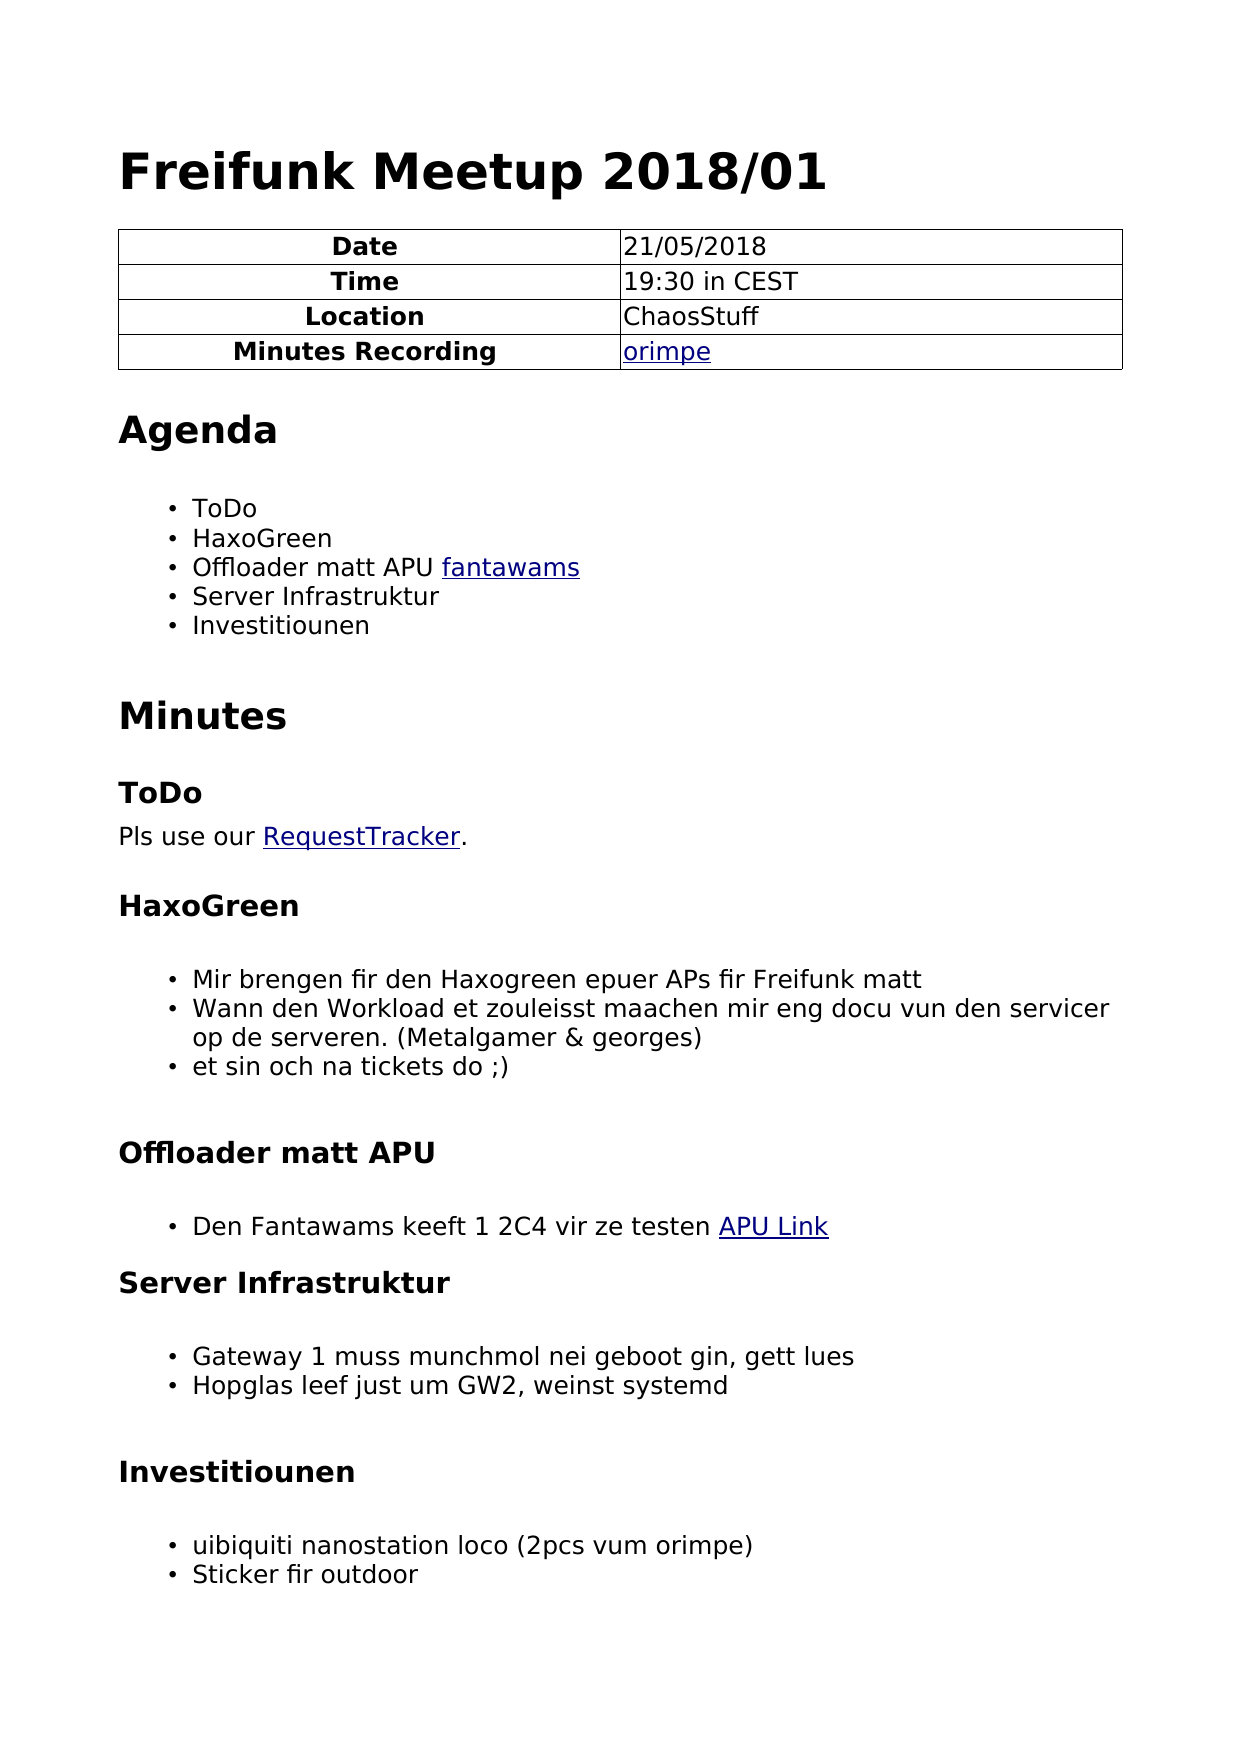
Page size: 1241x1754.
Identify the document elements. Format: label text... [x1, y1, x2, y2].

table_cell Location [119, 300, 620, 334]
list HaxoGreen [177, 524, 1122, 553]
list et sin och na tickets do ;) [177, 1053, 1122, 1082]
list ToDo [177, 494, 1122, 524]
list Mir brengen fir den Haxogreen epuer APs fir Freifunk matt [177, 965, 1122, 994]
table_header 21/05/2018 [621, 230, 1122, 264]
table_header Date [119, 230, 620, 264]
subtitle Agenda [118, 409, 1122, 453]
subtitle HaxoGreen [118, 889, 1122, 923]
subtitle Offloader matt APU [118, 1136, 1122, 1170]
subtitle Minutes [118, 695, 1122, 738]
subtitle Freifunk Meetup 2018/01 [118, 143, 1122, 201]
list Hopglas leef just um GW2, weinst systemd [177, 1371, 1122, 1401]
list Den Fantawams keeft 1 2C4 vir ze testen APU Link [177, 1212, 1122, 1241]
table_cell orimpe [621, 335, 1122, 369]
text Pls use our RequestTracker. [118, 822, 1122, 852]
list Sticker fir outdoor [177, 1560, 1122, 1589]
list uibiquiti nanostation loco (2pcs vum orimpe) [177, 1531, 1122, 1560]
subtitle ToDo [118, 776, 1122, 810]
table_cell Minutes Recording [119, 335, 620, 369]
subtitle Investitiounen [118, 1455, 1122, 1489]
list Gateway 1 muss munchmol nei geboot gin, gett lues [177, 1342, 1122, 1371]
list Offloader matt APU fantawams [177, 553, 1122, 582]
list Wann den Workload et zouleisst maachen mir eng docu vun den servicer op de serveren. (Metalgamer & georges) [177, 994, 1122, 1053]
table_cell ChaosStuff [621, 300, 1122, 334]
list Server Infrastruktur [177, 582, 1122, 611]
table_cell Time [119, 265, 620, 299]
subtitle Server Infrastruktur [118, 1266, 1122, 1300]
list Investitiounen [177, 611, 1122, 640]
table_cell 19:30 in CEST [621, 265, 1122, 299]
